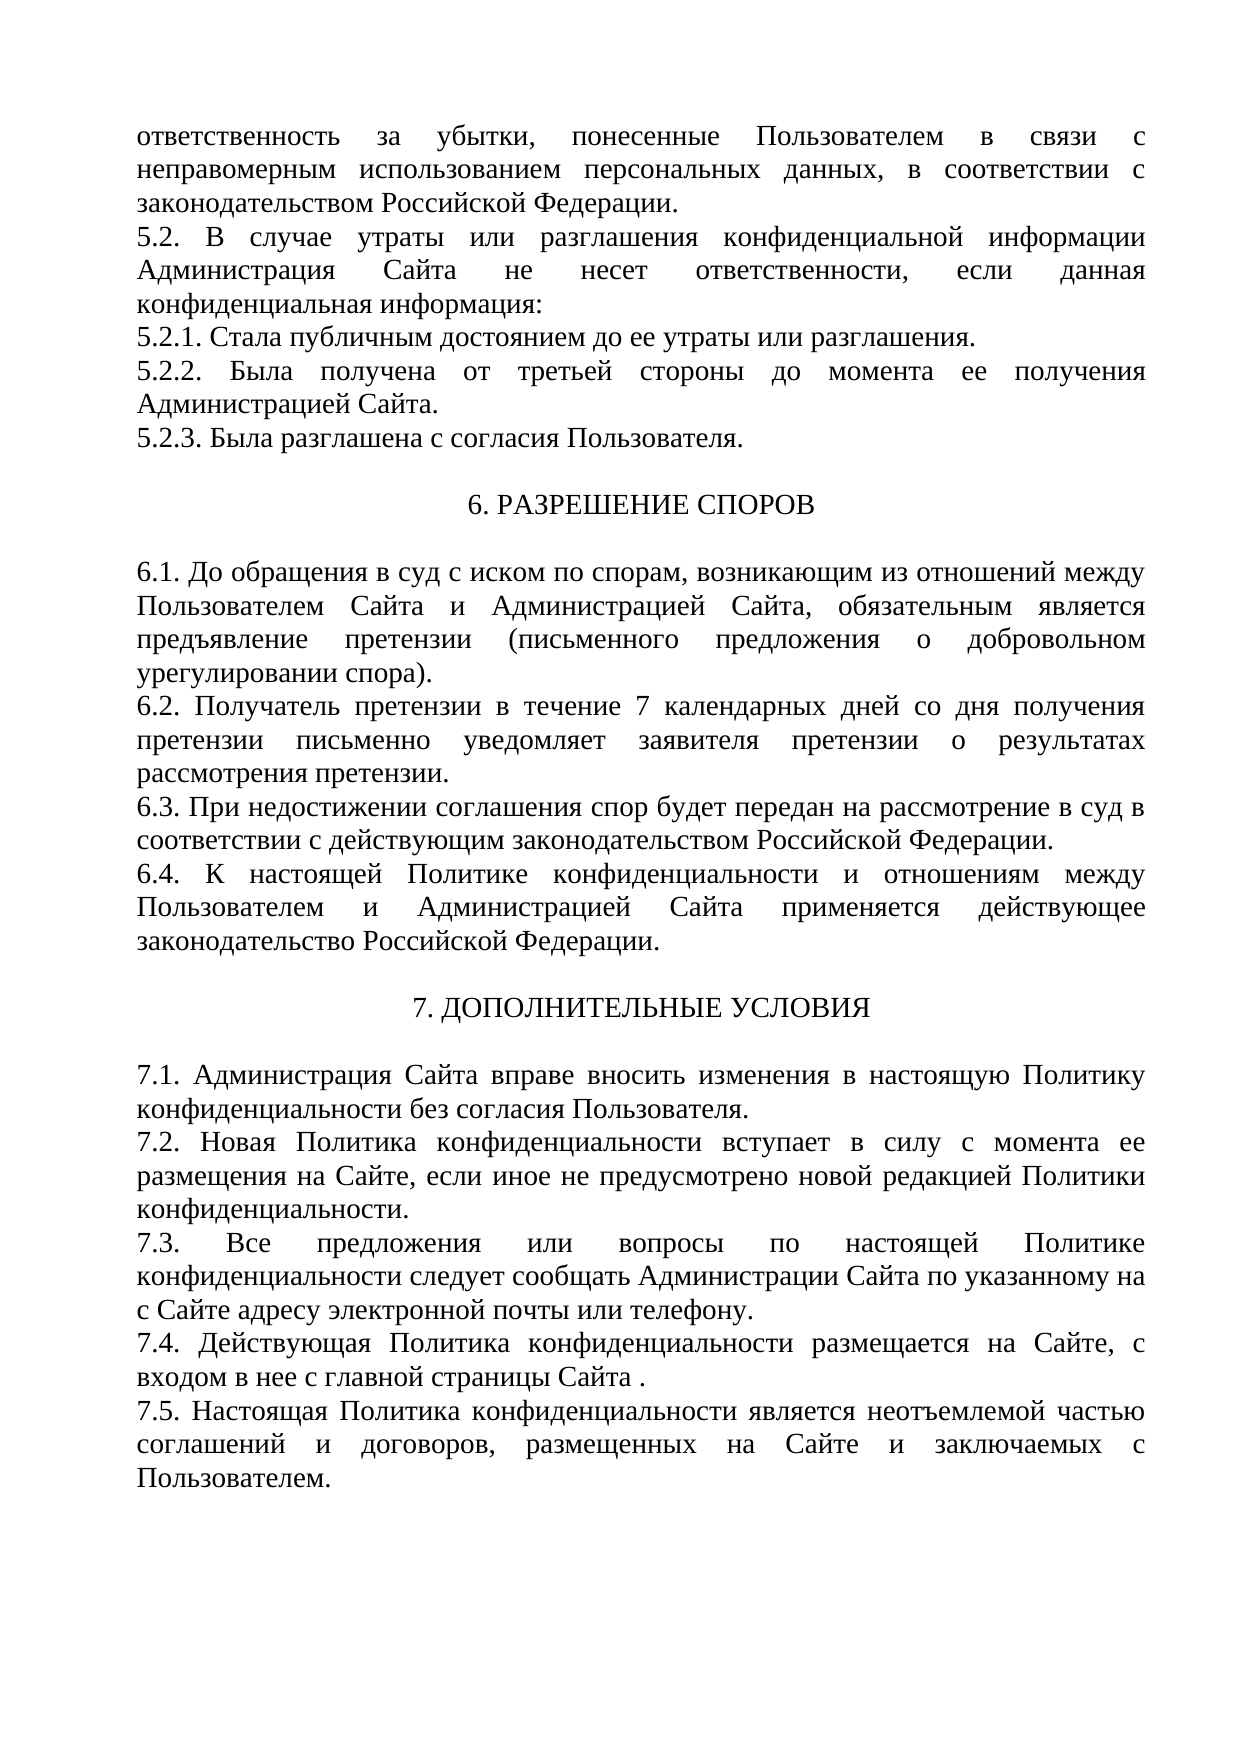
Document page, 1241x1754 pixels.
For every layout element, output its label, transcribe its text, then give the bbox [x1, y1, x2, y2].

text 5.2.3. Была разглашена с согласия Пользователя. [136, 420, 1146, 453]
text 7.5. Настоящая Политика конфиденциальности является неотъемлемой частью соглашений и договоров, размещенных на Сайте и заключаемых с Пользователем. [136, 1393, 1146, 1493]
text 7.1. Администрация Сайта вправе вносить изменения в настоящую Политику конфиденциальности без согласия Пользователя. [136, 1057, 1146, 1124]
text 6.2. Получатель претензии в течение 7 календарных дней со дня получения претензии письменно уведомляет заявителя претензии о результатах рассмотрения претензии. [136, 688, 1146, 789]
text 7.3. Все предложения или вопросы по настоящей Политике конфиденциальности следует сообщать Администрации Сайта по указанному на с Сайте адресу электронной почты или телефону. [136, 1225, 1146, 1326]
text 6.1. До обращения в суд с иском по спорам, возникающим из отношений между Пользователем Сайта и Администрацией Сайта, обязательным является предъявление претензии (письменного предложения о добровольном урегулировании спора). [136, 554, 1146, 688]
text 7. ДОПОЛНИТЕЛЬНЫЕ УСЛОВИЯ [136, 990, 1146, 1024]
text 7.4. Действующая Политика конфиденциальности размещается на Сайте, с входом в нее с главной страницы Сайта . [136, 1326, 1146, 1393]
text 5.2. В случае утраты или разглашения конфиденциальной информации Администрация Сайта не несет ответственности, если данная конфиденциальная информация: [136, 219, 1146, 319]
text ответственность за убытки, понесенные Пользователем в связи с неправомерным использованием персональных данных, в соответствии с законодательством Российской Федерации. [136, 118, 1146, 219]
text 7.2. Новая Политика конфиденциальности вступает в силу с момента ее размещения на Сайте, если иное не предусмотрено новой редакцией Политики конфиденциальности. [136, 1124, 1146, 1225]
text 6.3. При недостижении соглашения спор будет передан на рассмотрение в суд в соответствии с действующим законодательством Российской Федерации. [136, 789, 1146, 856]
text 6. РАЗРЕШЕНИЕ СПОРОВ [136, 487, 1146, 521]
text 6.4. К настоящей Политике конфиденциальности и отношениям между Пользователем и Администрацией Сайта применяется действующее законодательство Российской Федерации. [136, 856, 1146, 957]
text 5.2.2. Была получена от третьей стороны до момента ее получения Администрацией Сайта. [136, 353, 1146, 420]
text 5.2.1. Стала публичным достоянием до ее утраты или разглашения. [136, 319, 1146, 353]
